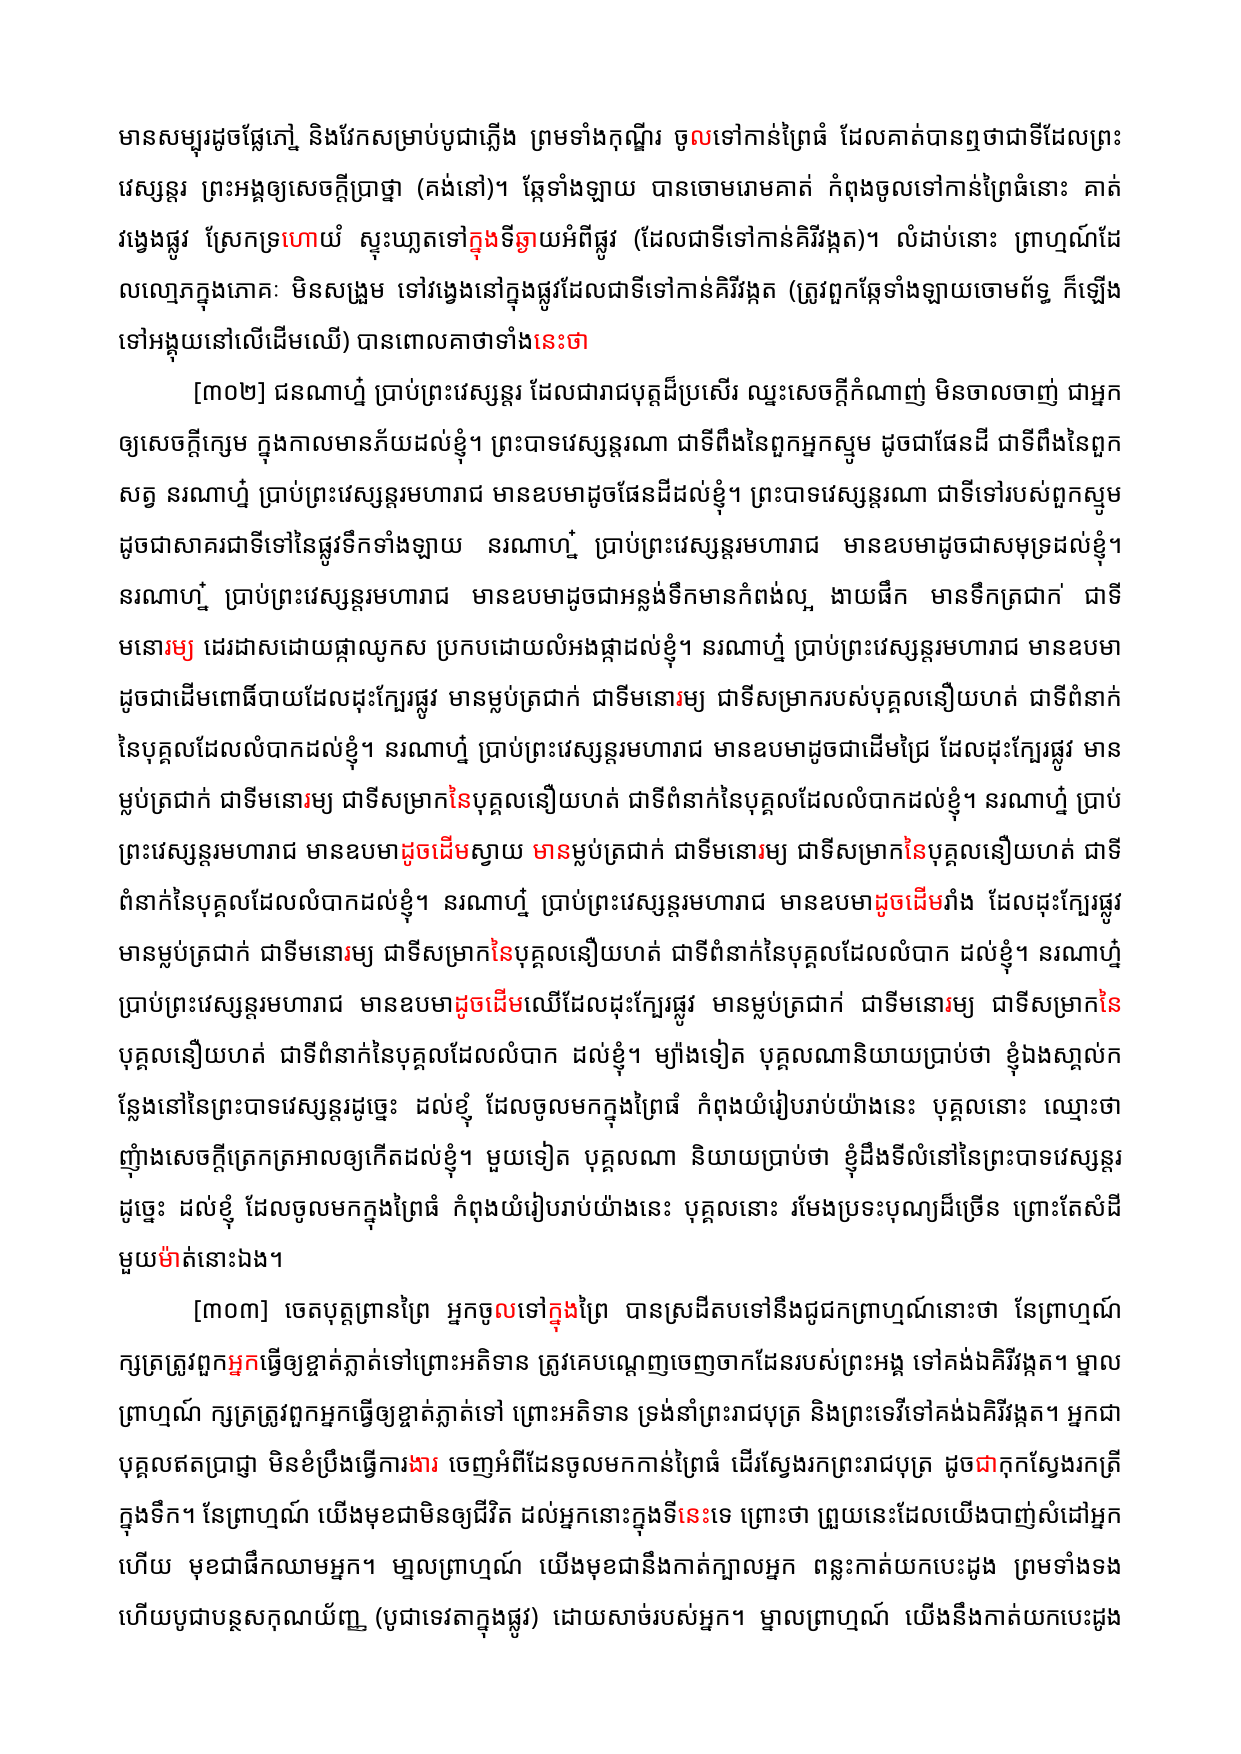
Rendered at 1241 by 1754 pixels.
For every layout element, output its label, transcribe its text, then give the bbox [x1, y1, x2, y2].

text [៣០១] ជូជកនោះ ដែលនាងព្រាហ្មណីដាស់តឿនហើយ ជាបុគ្គល​មានសេចក្តី​ជាប់​ចំពាក់​នឹងកាម រងទុក្ខ​ក្នុងព្រៃ ដេរដាស​ដោយម្រឹគ​សាហាវ ជាទី​ដែលរមាស និង​ខ្លាដម្បង​អាស្រ័យ​នៅហើយ។ ព្រាហ្មណ៍នោះ បានកាន់​ដម្បង​មានសម្បុរដូច​ផែ្លភៅ្ន និង​វែកសម្រាប់​បូជាភើ្លង ព្រមទាំង​កុណ្ឌីរ ចូលទៅ​កាន់ព្រៃធំ ដែលគាត់​បាន​ឮថា​ជាទី​ដែល​ព្រះវេស្សន្តរ ព្រះអង្គឲ្យ​សេចក្តីបា្រថ្នា (គង់នៅ)។ ឆែ្កទាំង​ឡាយ បានចោម​រោមគាត់ កំពុង​ចូលទៅ​កាន់ព្រៃ​ធំនោះ គាត់វងេ្វង​ផ្លូវ ស្រែក​ទ្រហោយំ ស្ទុះឃា្លតទៅក្នុង​ទីឆ្ងាយ​អំពីផ្លូវ (ដែលជា​ទីទៅកាន់​គិរីវង្កត)។ លំដាប់នោះ ព្រាហ្មណ៍​ដែលលោ្មភ​ក្នុងភោគៈ មិនសង្រួម ទៅវងេ្វង​នៅក្នុងផ្លូវ​ដែលជា​ទីទៅ​កាន់គិរីវង្កត (ត្រូវពួកឆែ្ក​ទាំងឡាយ​ចោមព័ទ្ធ ក៏ឡើង​ទៅអង្គុយ​នៅលើ​ដើមឈើ) បានពោល​គាថាទាំង​នេះថា [118, 118, 1122, 356]
text [៣០២] ជនណាហ្ន៎ ប្រាប់ព្រះវេស្សន្តរ ដែលជារាជបុត្ត​ដ៏ប្រសើរ ឈ្នះ​សេចក្តី​កំណាញ់ មិនចាលចាញ់ ជាអ្នក​ឲ្យសេចក្តី​កេ្សម ក្នុងកាល​មានភ័យ​ដល់ខ្ញុំ។ ព្រះបាទ​វេស្សន្តរ​ណា ជាទីពឹង​នៃពួកអ្នក​ស្មូម​ ដូចជា​ផែនដី ជាទីពឹង​នៃពួកសត្វ នរណាហ្ន៎ ប្រាប់​ព្រះវេស្សន្តរ​មហារាជ មានឧបមា​ដូចផែនដី​ដល់ខ្ញុំ។ ព្រះបាទ​វេស្សន្តរ​ណា ជាទីទៅ​របស់​ពួកស្មូម ដូចជា​សាគរ​ជាទីទៅ​នៃផ្លូវទឹក​ទាំងឡាយ នរណាហ្ន៎ ប្រាប់​ព្រះវេស្សន្តរ​មហារាជ មាន​ឧបមាដូច​ជាសមុទ្រ​ដល់ខ្ញុំ។ នរណាហ្ន៎ ប្រាប់ព្រះ​វេស្សន្តរ​មហារាជ មាន​ឧបមា​ដូចជា​អន្លង់ទឹក​មានកំពង់​ល្អ ងាយផឹក មានទឹក​ត្រជាក់ ជាទី​មនោរម្យ ដេរដាស​ដោយ​ផ្កាឈូកស ប្រកប​ដោយ​លំអង​ផ្កាដល់ខ្ញុំ។ នរណាហ្ន៎ ប្រាប់​ព្រះវេស្សន្តរ​មហារាជ មាន​ឧបមា​ដូចជា​ដើមពោធិ៍បាយ​ដែល​ដុះក្បែរផ្លូវ មានម្លប់​ត្រជាក់ ជាទី​មនោរម្យ ជាទី​សម្រាក​របស់​បុគ្គល​នឿយហត់ ជាទី​ពំនាក់នៃ​បុគ្គលដែល​លំបាក​ដល់ខ្ញុំ។ នរណាហ្ន៎ ប្រាប់​ព្រះវេស្សន្តរ​មហារាជ មានឧបមា​ដូចជា​ដើមជ្រៃ ដែលដុះ​ក្បែរផ្លូវ មានម្លប់​ត្រជាក់ ជាទី​មនោរម្យ ជាទី​សម្រាក​នៃបុគ្គល​នឿយហត់ ជាទី​ពំនាក់​នៃបុគ្គល​ដែល​លំបាក​ដល់ខ្ញុំ។ នរណាហ្ន៎ ប្រាប់​ព្រះវេស្សន្តរ​មហារាជ មានឧបមា​ដូចដើម​ស្វាយ មានម្លប់​ត្រជាក់ ជាទី​មនោរម្យ ជាទី​សម្រាក​នៃបុគ្គល​នឿយហត់ ជាទីពំនាក់​នៃបុគ្គល​ដែល​លំបាក​ដល់ខ្ញុំ។ នរណាហ្ន៎ ប្រាប់​ព្រះវេស្សន្តរ​មហារាជ មានឧបមា​ដូចដើម​រាំង ដែលដុះ​ក្បែរផ្លូវ មាន​ម្លប់​ត្រជាក់ ជាទីមនោរម្យ ជាទី​សម្រាកនៃ​បុគ្គល​នឿយហត់ ជាទី​ពំនាក់​នៃបុគ្គល​ដែលលំបាក ដល់ខ្ញុំ។​ នរណាហ្ន៎ ប្រាប់​ព្រះវេស្សន្តរមហារាជ មានឧបមា​ដូចដើមឈើ​ដែល​ដុះក្បែរផ្លូវ មានម្លប់​ត្រជាក់ ជាទីមនោរម្យ ជាទី​សម្រាកនៃ​បុគ្គល​នឿយហត់ ជាទី​ពំនាក់​នៃបុគ្គល​ដែល​លំបាក ដល់ខ្ញុំ។ ម្យ៉ាងទៀត បុគ្គលណា​និយាយ​ប្រាប់ថា ខ្ញុំឯង​សា្គល់​កនែ្លង​នៅនៃ​ព្រះបាទ​វេស្សន្តរ​ដូច្នេះ ដល់ខ្ញុំ ដែលចូល​មកក្នុង​ព្រៃធំ កំពុងយំ​រៀបរាប់​យ៉ាងនេះ បុគ្គលនោះ ឈ្មោះថា ញុំាង​សេចក្តី​ត្រេកត្រអាល​ឲ្យកើត​ដល់ខ្ញុំ។ មួយទៀត បុគ្គលណា និយាយ​ប្រាប់ថា ខ្ញុំដឹងទី​លំនៅ​នៃព្រះបាទ​វេស្សន្តរ​ដូច្នេះ ដល់ខ្ញុំ ដែល​ចូលមក​ក្នុងព្រៃធំ កំពុង​យំរៀបរាប់​យ៉ាងនេះ បុគ្គល​នោះ រមែង​ប្រទះបុណ្យ​ដ៏ច្រើន ព្រោះតែ​សំដីមួយ​ម៉ាត់នោះឯង។ [118, 373, 1122, 1275]
text [៣០៣] ចេតបុត្តព្រានព្រៃ អ្នកចូលទៅក្នុងព្រៃ បានស្រដីតប​ទៅនឹង​ជូជក​ព្រាហ្មណ៍​នោះ​ថា នែព្រាហ្មណ៍ ក្សត្រត្រូវ​ពួកអ្នកធើ្វ​ឲ្យខ្ចាត់ភ្លាត់​ទៅព្រោះ​អតិទាន ត្រូវគេ​បណេ្តញ​ចេញចាក​ដែន​របស់​ព្រះអង្គ ទៅគង់​ឯគិរីវង្កត។ ម្នាលព្រាហ្មណ៍ ក្សត្រត្រូវពួក​អ្នកធើ្វ​ឲ្យខ្ចាត់ភ្លាត់​ទៅ ព្រោះអតិទាន ទ្រង់នាំ​ព្រះរាជបុត្រ និងព្រះទេវីទៅ​គង់ឯគិរីវង្កត។ អ្នកជា​បុគ្គល​ឥតប្រាជ្ញា មិនខំប្រឹង​ធើ្វការងារ ចេញអំពី​ដែនចូល​មក​កាន់ព្រៃធំ ដើរសែ្វង​រក​ព្រះរាជបុត្រ ដូចជាកុក​សែ្វងរកត្រី​ក្នុងទឹក។ នែព្រាហ្មណ៍ យើងមុខជា​មិនឲ្យជីវិត ដល់អ្នក​នោះក្នុងទី​នេះទេ ព្រោះថា ព្រួយនេះ​ដែល​យើងបាញ់​សំដៅ​អ្នកហើយ មុខជា​ផឹកឈាម​អ្នក។ មា្នលព្រាហ្មណ៍​ យើងមុខជា​នឹងកាត់ក្បាល​អ្នក ពន្លះកាត់​យកបេះដូង ព្រម​ទាំងទង ហើយបូជា​បន្ថសកុណ​យ័ញ្ញ (បូជា​ទេវតា​ក្នុងផ្លូវ) ដោយ​សាច់របស់​អ្នក។ ម្នាល​ព្រាហ្មណ៍ យើងនឹងកាត់​យកបេះដូង​ [118, 1292, 1122, 1632]
